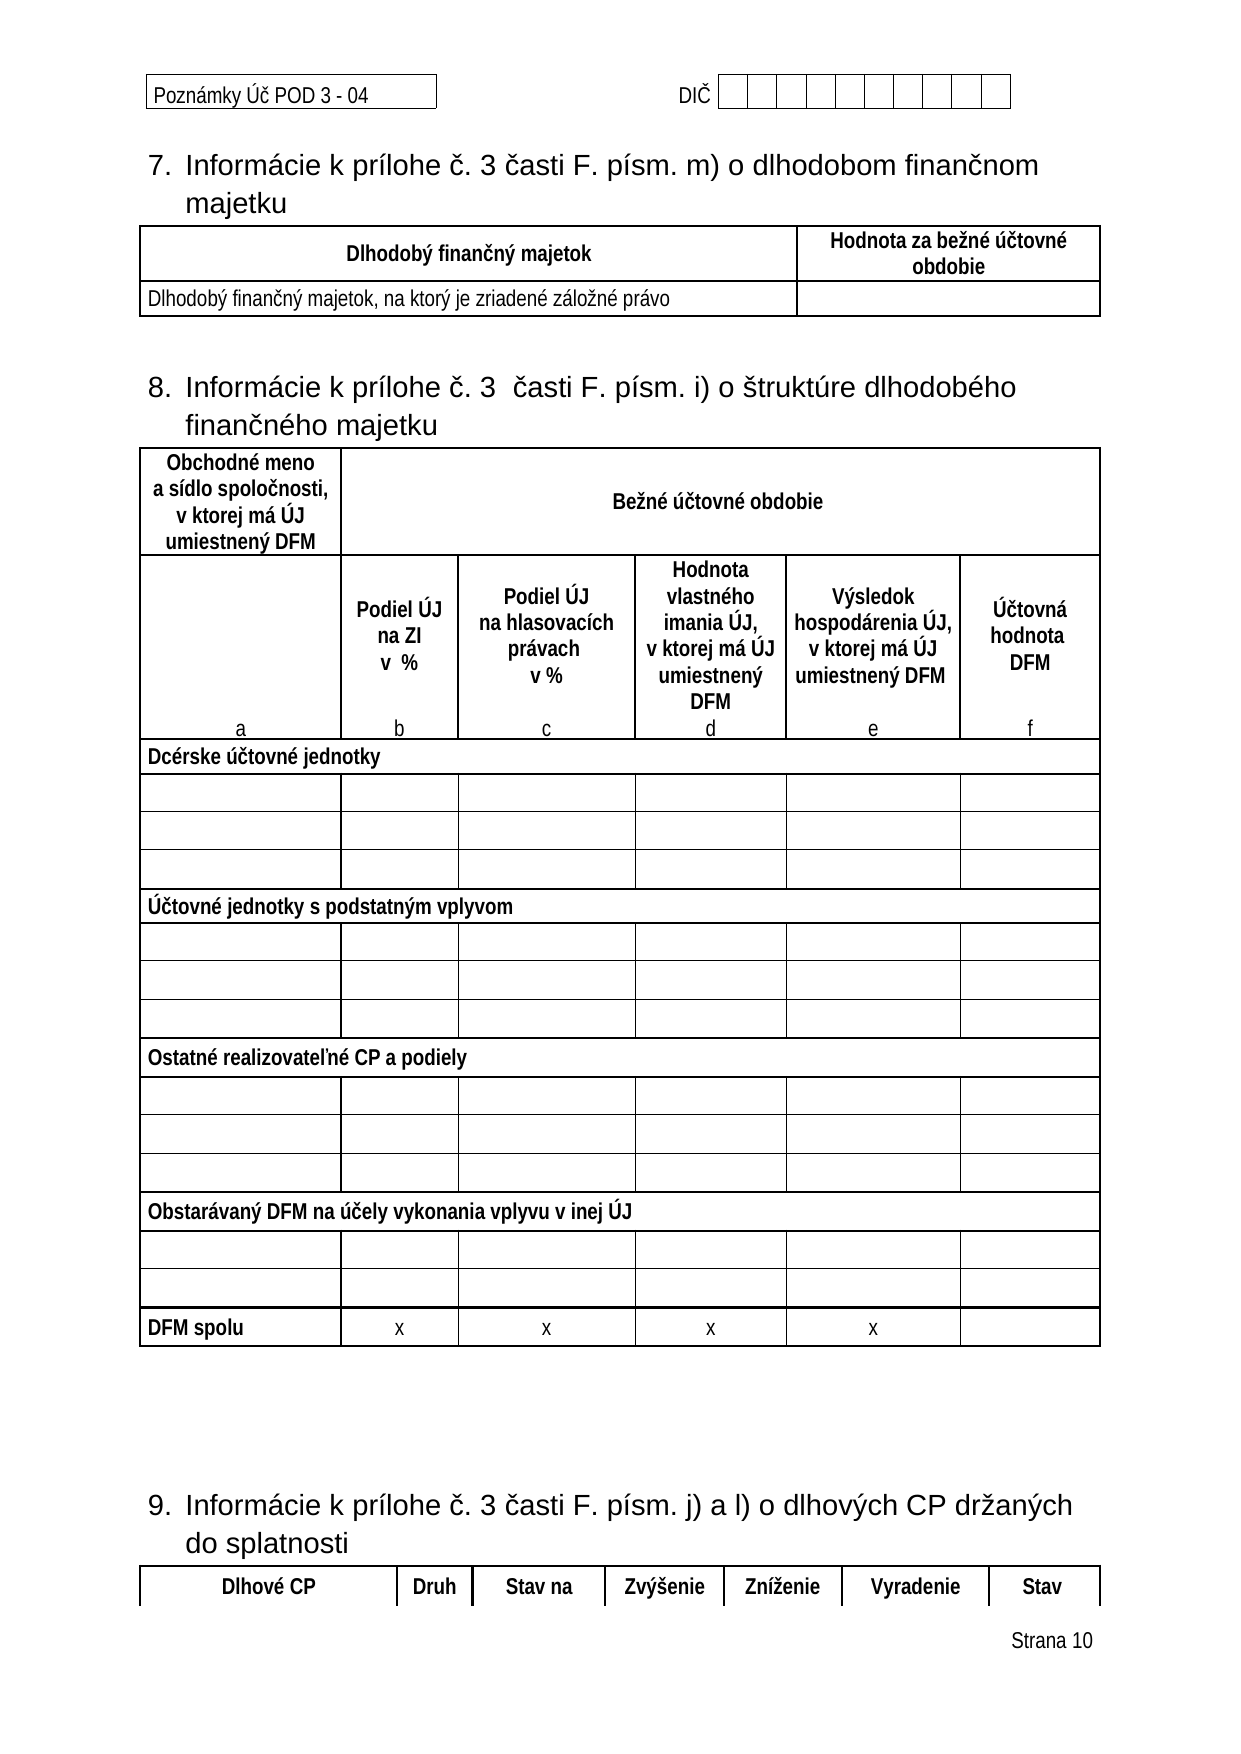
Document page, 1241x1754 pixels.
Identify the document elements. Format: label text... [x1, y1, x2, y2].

table_cell [459, 1000, 635, 1037]
table_header Vyradenie [843, 1567, 988, 1606]
table_cell DFM spolu [141, 1309, 340, 1345]
table_cell [342, 775, 458, 811]
table_cell [636, 812, 786, 849]
table_cell [342, 812, 458, 849]
table_cell [961, 1115, 1099, 1153]
table_cell b [342, 715, 457, 738]
table_cell [141, 556, 340, 714]
title Informácie k prílohe č. 3 časti F. písm. m) o dlhodobom finančnom majetku [148, 148, 1093, 220]
table_cell f [961, 715, 1099, 738]
table_cell Dlhodobý finančný majetok, na ktorý je zriadené záložné právo [141, 282, 796, 315]
table_cell [342, 1232, 458, 1268]
table_cell [342, 961, 458, 999]
table_header Obchodné meno a sídlo spoločnosti, v ktorej má ÚJ umiestnený DFM [141, 449, 340, 554]
table_cell [636, 1269, 786, 1306]
table_cell [961, 1269, 1099, 1306]
table_cell [141, 1078, 340, 1114]
table_cell x [636, 1309, 786, 1345]
table_cell [787, 812, 960, 849]
table_cell [961, 850, 1099, 888]
table_cell [961, 961, 1099, 999]
table_cell Dcérske účtovné jednotky [141, 740, 1099, 772]
table_cell [459, 812, 635, 849]
table_cell [342, 1115, 458, 1153]
table_cell [459, 1078, 635, 1114]
table_cell [141, 1000, 340, 1037]
table_cell d [636, 715, 785, 738]
table_cell [141, 1269, 340, 1306]
table_cell [636, 850, 786, 888]
table_cell [961, 1000, 1099, 1037]
table_cell [961, 1154, 1099, 1191]
table_cell [141, 812, 340, 849]
table_header Zníženie [725, 1567, 841, 1606]
table_header Bežné účtovné obdobie [342, 449, 1099, 554]
table_cell [787, 1078, 960, 1114]
table_header Stav na [474, 1567, 604, 1606]
table_cell Výsledok hospodárenia ÚJ, v ktorej má ÚJ umiestnený DFM [787, 556, 959, 714]
table_cell [342, 924, 458, 960]
table_cell [342, 1000, 458, 1037]
table_cell [141, 1232, 340, 1268]
table_cell [636, 1000, 786, 1037]
table_cell x [459, 1309, 635, 1345]
table_cell [787, 1000, 960, 1037]
table_cell [787, 1232, 960, 1268]
table_cell [787, 1115, 960, 1153]
table_cell Účtovná hodnota DFM [961, 556, 1099, 714]
table_cell [459, 961, 635, 999]
table_cell [141, 924, 340, 960]
table_header Hodnota za bežné účtovné obdobie [798, 227, 1099, 279]
table_cell [961, 775, 1099, 811]
table_cell [141, 775, 340, 811]
table_cell x [787, 1309, 960, 1345]
table_cell [636, 775, 786, 811]
table_cell [459, 924, 635, 960]
table_cell c [459, 715, 634, 738]
table_cell Podiel ÚJ na ZI v % [342, 556, 457, 714]
table_cell [798, 282, 1099, 315]
table_header Zvýšenie [606, 1567, 723, 1606]
table_header Stav [990, 1567, 1099, 1606]
table_cell [636, 924, 786, 960]
table_cell Účtovné jednotky s podstatným vplyvom [141, 890, 1099, 922]
table_cell [342, 1078, 458, 1114]
table_cell [961, 924, 1099, 960]
table_cell Podiel ÚJ na hlasovacích právach v % [459, 556, 634, 714]
table_cell Ostatné realizovateľné CP a podiely [141, 1039, 1099, 1076]
table_cell [636, 1154, 786, 1191]
table_cell Hodnota vlastného imania ÚJ, v ktorej má ÚJ umiestnený DFM [636, 556, 785, 714]
table_cell [636, 1232, 786, 1268]
table_cell [342, 850, 458, 888]
table_cell [636, 1115, 786, 1153]
table_cell [961, 812, 1099, 849]
title Informácie k prílohe č. 3 časti F. písm. j) a l) o dlhových CP držaných do splatnosti [148, 1487, 1093, 1559]
table_cell [787, 924, 960, 960]
table_cell Obstarávaný DFM na účely vykonania vplyvu v inej ÚJ [141, 1193, 1099, 1229]
table_cell e [787, 715, 959, 738]
table_cell [636, 1078, 786, 1114]
table_cell [141, 850, 340, 888]
table_cell a [141, 715, 340, 738]
table_cell [459, 1232, 635, 1268]
table_cell [141, 1154, 340, 1191]
table_header Dlhodobý finančný majetok [141, 227, 796, 279]
table_header Dlhové CP [141, 1567, 396, 1606]
table_cell [961, 1232, 1099, 1268]
table_cell [787, 850, 960, 888]
table_cell [342, 1154, 458, 1191]
table_cell [141, 961, 340, 999]
table_header Druh [398, 1567, 471, 1606]
table_cell [961, 1309, 1099, 1345]
table_cell [459, 1269, 635, 1306]
table_cell [787, 1154, 960, 1191]
table_cell [787, 961, 960, 999]
table_cell [636, 961, 786, 999]
title Informácie k prílohe č. 3 časti F. písm. i) o štruktúre dlhodobého finančného majetku [148, 370, 1093, 442]
table_cell [459, 850, 635, 888]
table_cell [787, 1269, 960, 1306]
table_cell [342, 1269, 458, 1306]
table_cell [141, 1115, 340, 1153]
table_cell x [342, 1309, 458, 1345]
table_cell [459, 1115, 635, 1153]
table_cell [459, 1154, 635, 1191]
table_cell [961, 1078, 1099, 1114]
table_cell [459, 775, 635, 811]
table_cell [787, 775, 960, 811]
